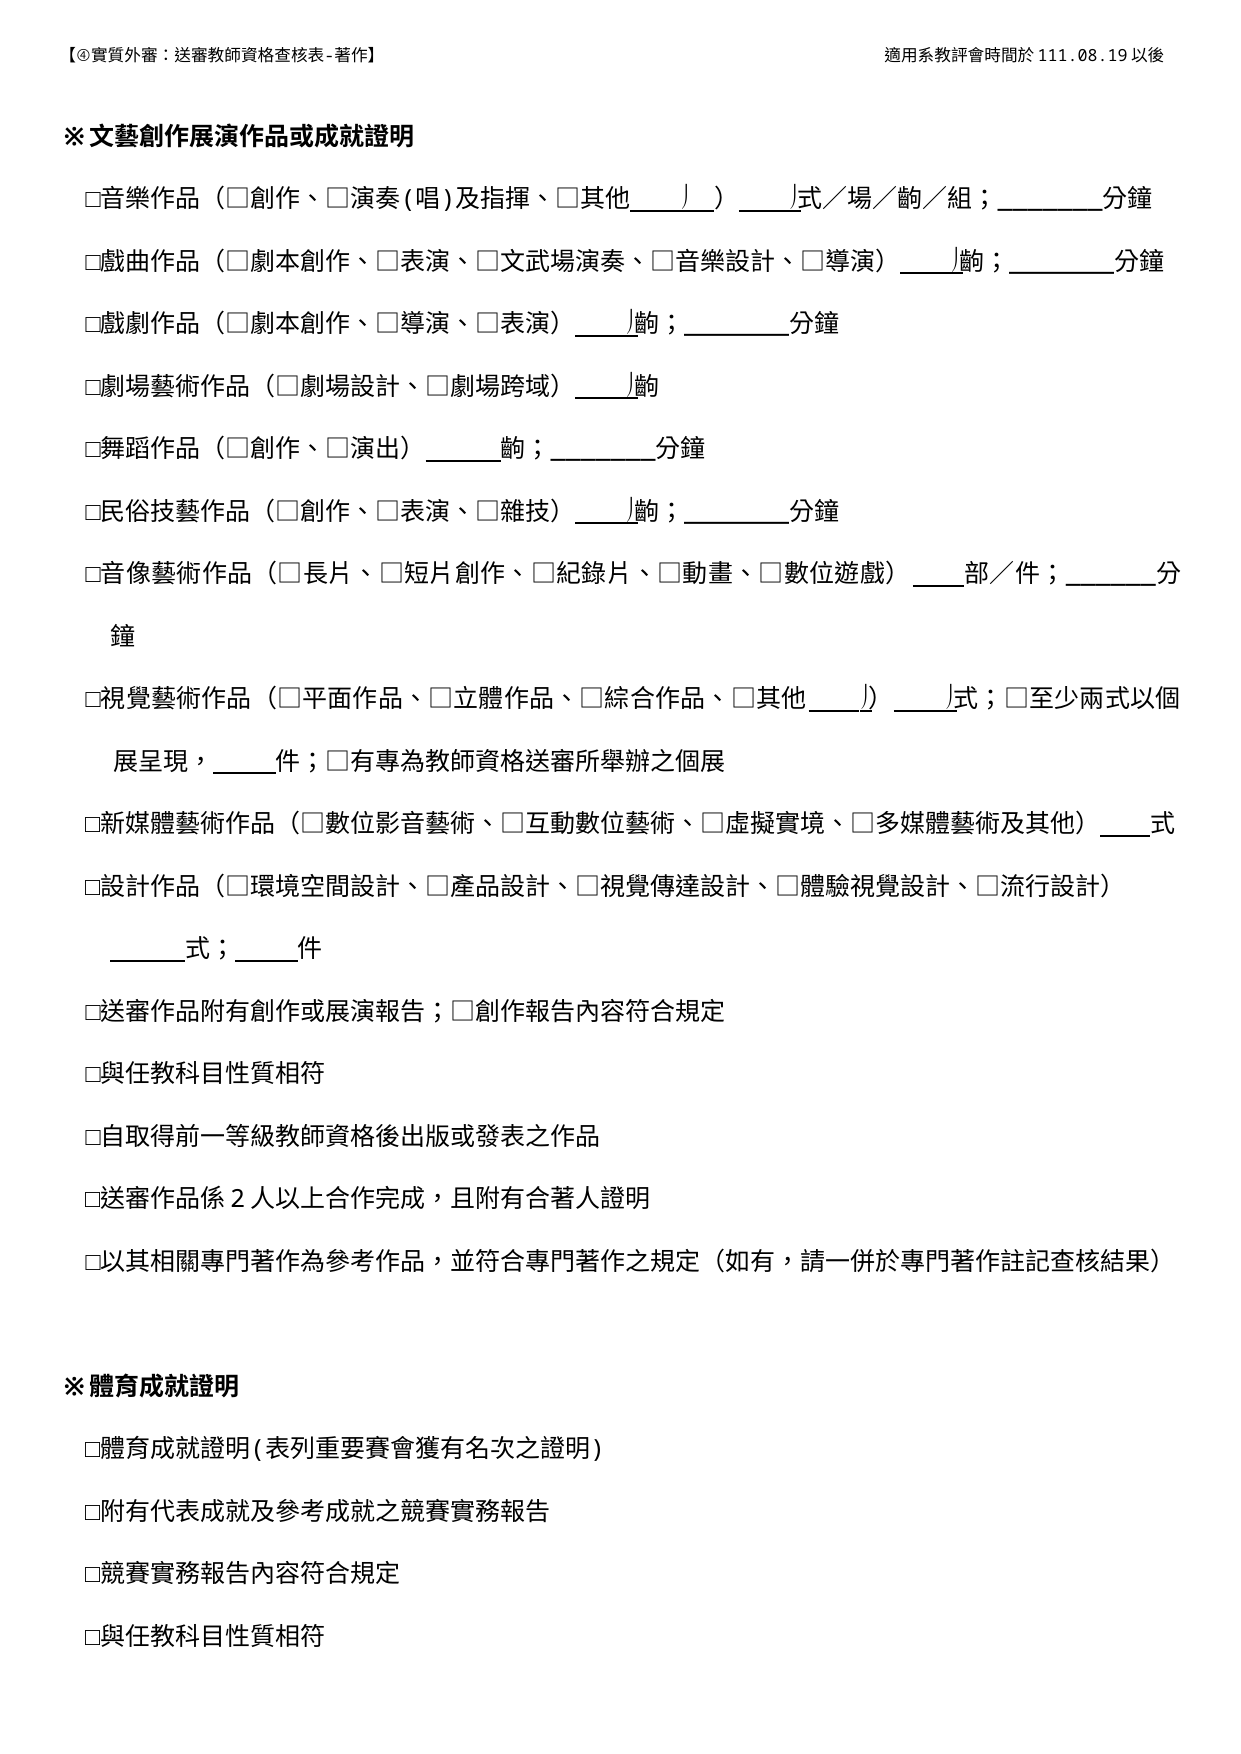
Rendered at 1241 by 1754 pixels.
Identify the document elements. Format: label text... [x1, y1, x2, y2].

text □劇場藝術作品（□劇場設計、□劇場跨域） 齣 [59, 343, 1181, 405]
text 式； 件 [84, 905, 1181, 968]
text □與任教科目性質相符 [59, 1030, 1181, 1093]
text □新媒體藝術作品（□數位影音藝術、□互動數位藝術、□虛擬實境、□多媒體藝術及其他） 式 [85, 780, 1181, 843]
text □舞蹈作品（□創作、□演出） 齣；_______分鐘 [59, 405, 1181, 468]
text □體育成就證明(表列重要賽會獲有名次之證明) [59, 1405, 1181, 1468]
text ※文藝創作展演作品或成就證明 [59, 93, 1181, 155]
text □戲劇作品（□劇本創作、□導演、□表演） 齣；_______分鐘 [59, 280, 1181, 343]
text □附有代表成就及參考成就之競賽實務報告 [59, 1468, 1181, 1530]
text □自取得前一等級教師資格後出版或發表之作品 [59, 1093, 1181, 1155]
text ※體育成就證明 [59, 1343, 1181, 1405]
text □以其相關專門著作為參考作品，並符合專門著作之規定（如有，請一併於專門著作註記查核結果） [85, 1218, 1181, 1280]
text □送審作品係2人以上合作完成，且附有合著人證明 [59, 1155, 1181, 1218]
text □音樂作品（□創作、□演奏(唱)及指揮、□其他  ） 式／場／齣／組；_______分鐘 [85, 155, 1181, 218]
text □民俗技藝作品（□創作、□表演、□雜技） 齣；_______分鐘 [59, 468, 1181, 530]
text □送審作品附有創作或展演報告；□創作報告內容符合規定 [59, 968, 1181, 1030]
text □音像藝術作品（□長片、□短片創作、□紀錄片、□動畫、□數位遊戲） 部／件；______分鐘 [85, 530, 1181, 655]
text □視覺藝術作品（□平面作品、□立體作品、□綜合作品、□其他 ） 式；□至少兩式以個展呈現， 件；□有專為教師資格送審所舉辦之個展 [85, 655, 1181, 780]
text □設計作品（□環境空間設計、□產品設計、□視覺傳達設計、□體驗視覺設計、□流行設計） [59, 843, 1181, 905]
text □與任教科目性質相符 [59, 1593, 1181, 1655]
text □戲曲作品（□劇本創作、□表演、□文武場演奏、□音樂設計、□導演） 齣；_______分鐘 [85, 218, 1181, 280]
text □競賽實務報告內容符合規定 [59, 1530, 1181, 1593]
